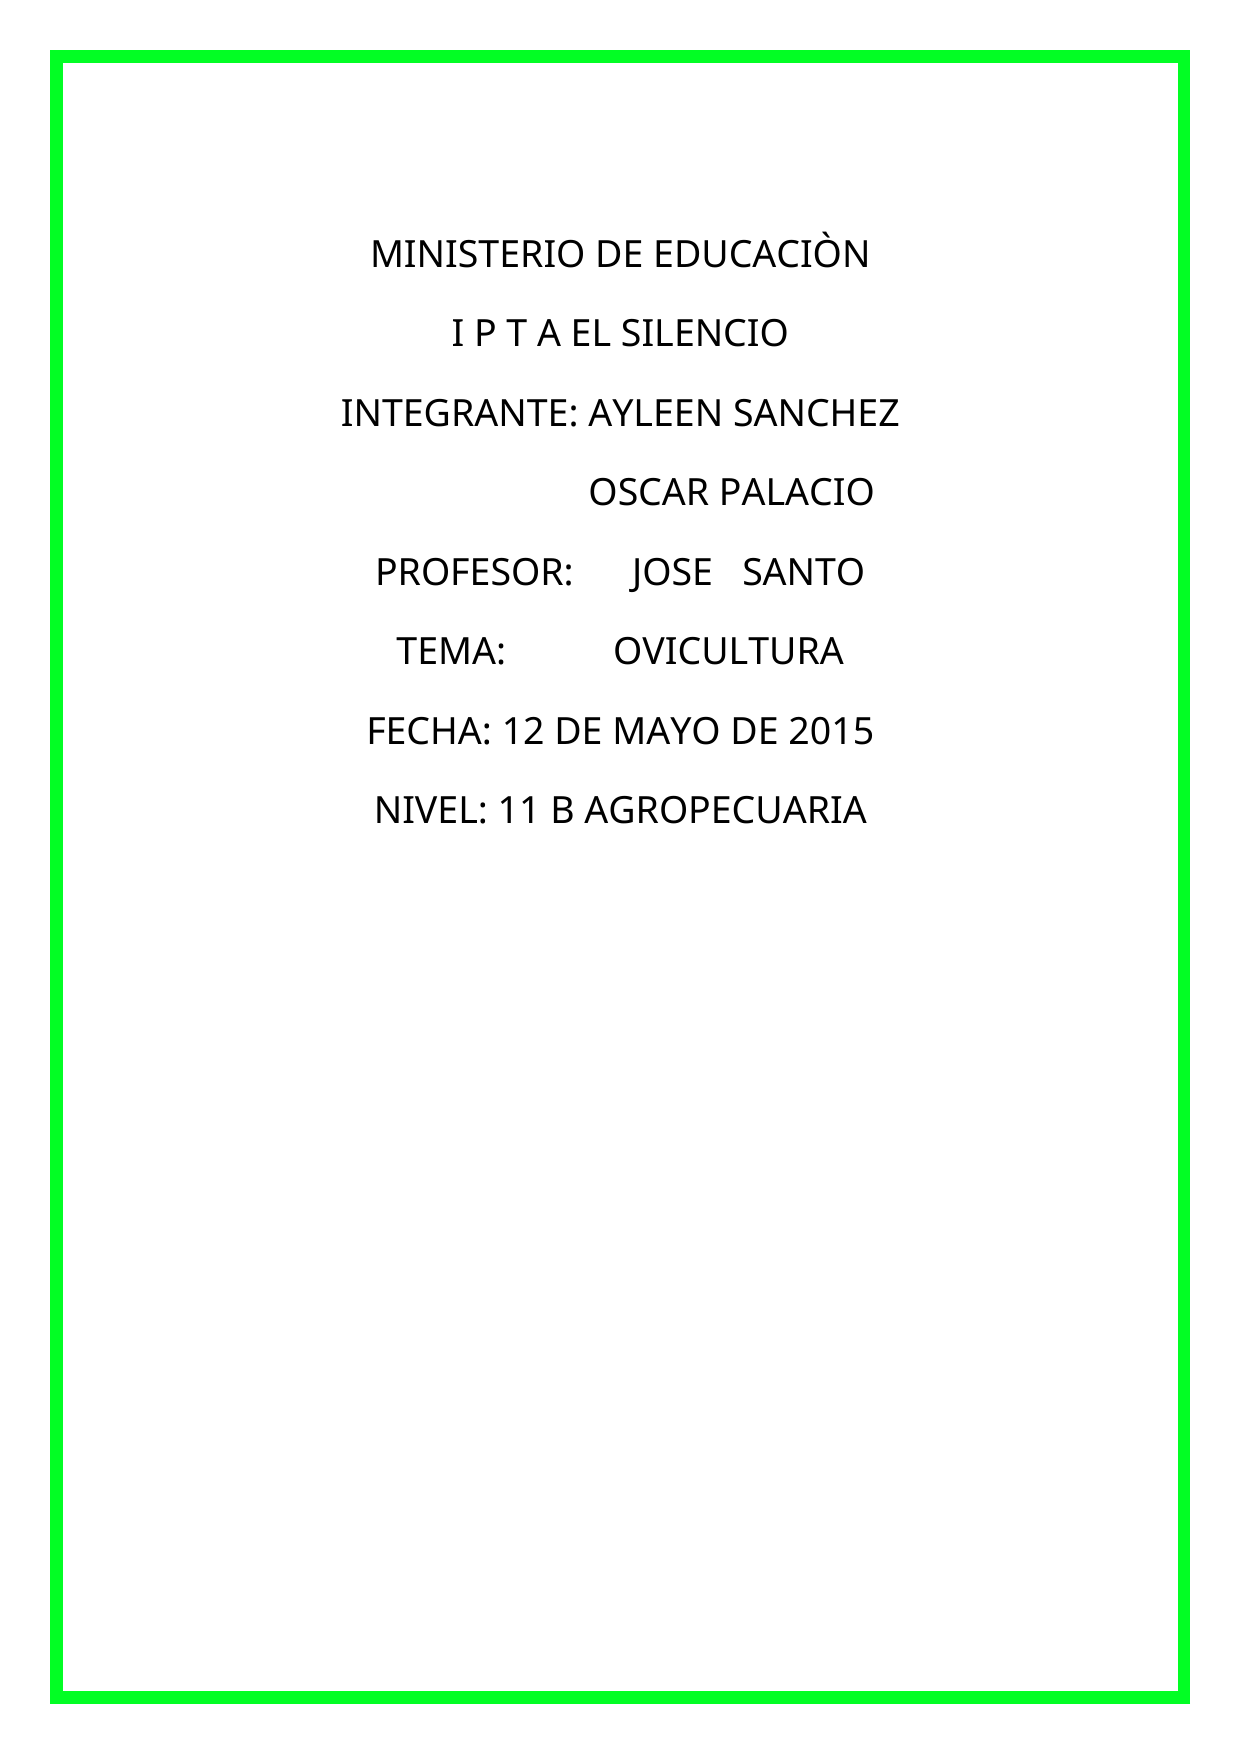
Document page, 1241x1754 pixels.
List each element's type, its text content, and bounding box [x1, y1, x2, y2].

text TEMA: OVICULTURA [177, 624, 1063, 676]
text FECHA: 12 DE MAYO DE 2015 [177, 704, 1063, 755]
text I P T A EL SILENCIO [177, 307, 1063, 358]
text NIVEL: 11 B AGROPECUARIA [177, 783, 1063, 834]
text MINISTERIO DE EDUCACIÒN [177, 227, 1063, 278]
text OSCAR PALACIO [177, 466, 1063, 517]
text PROFESOR: JOSE SANTO [177, 545, 1063, 596]
text INTEGRANTE: AYLEEN SANCHEZ [177, 386, 1063, 437]
